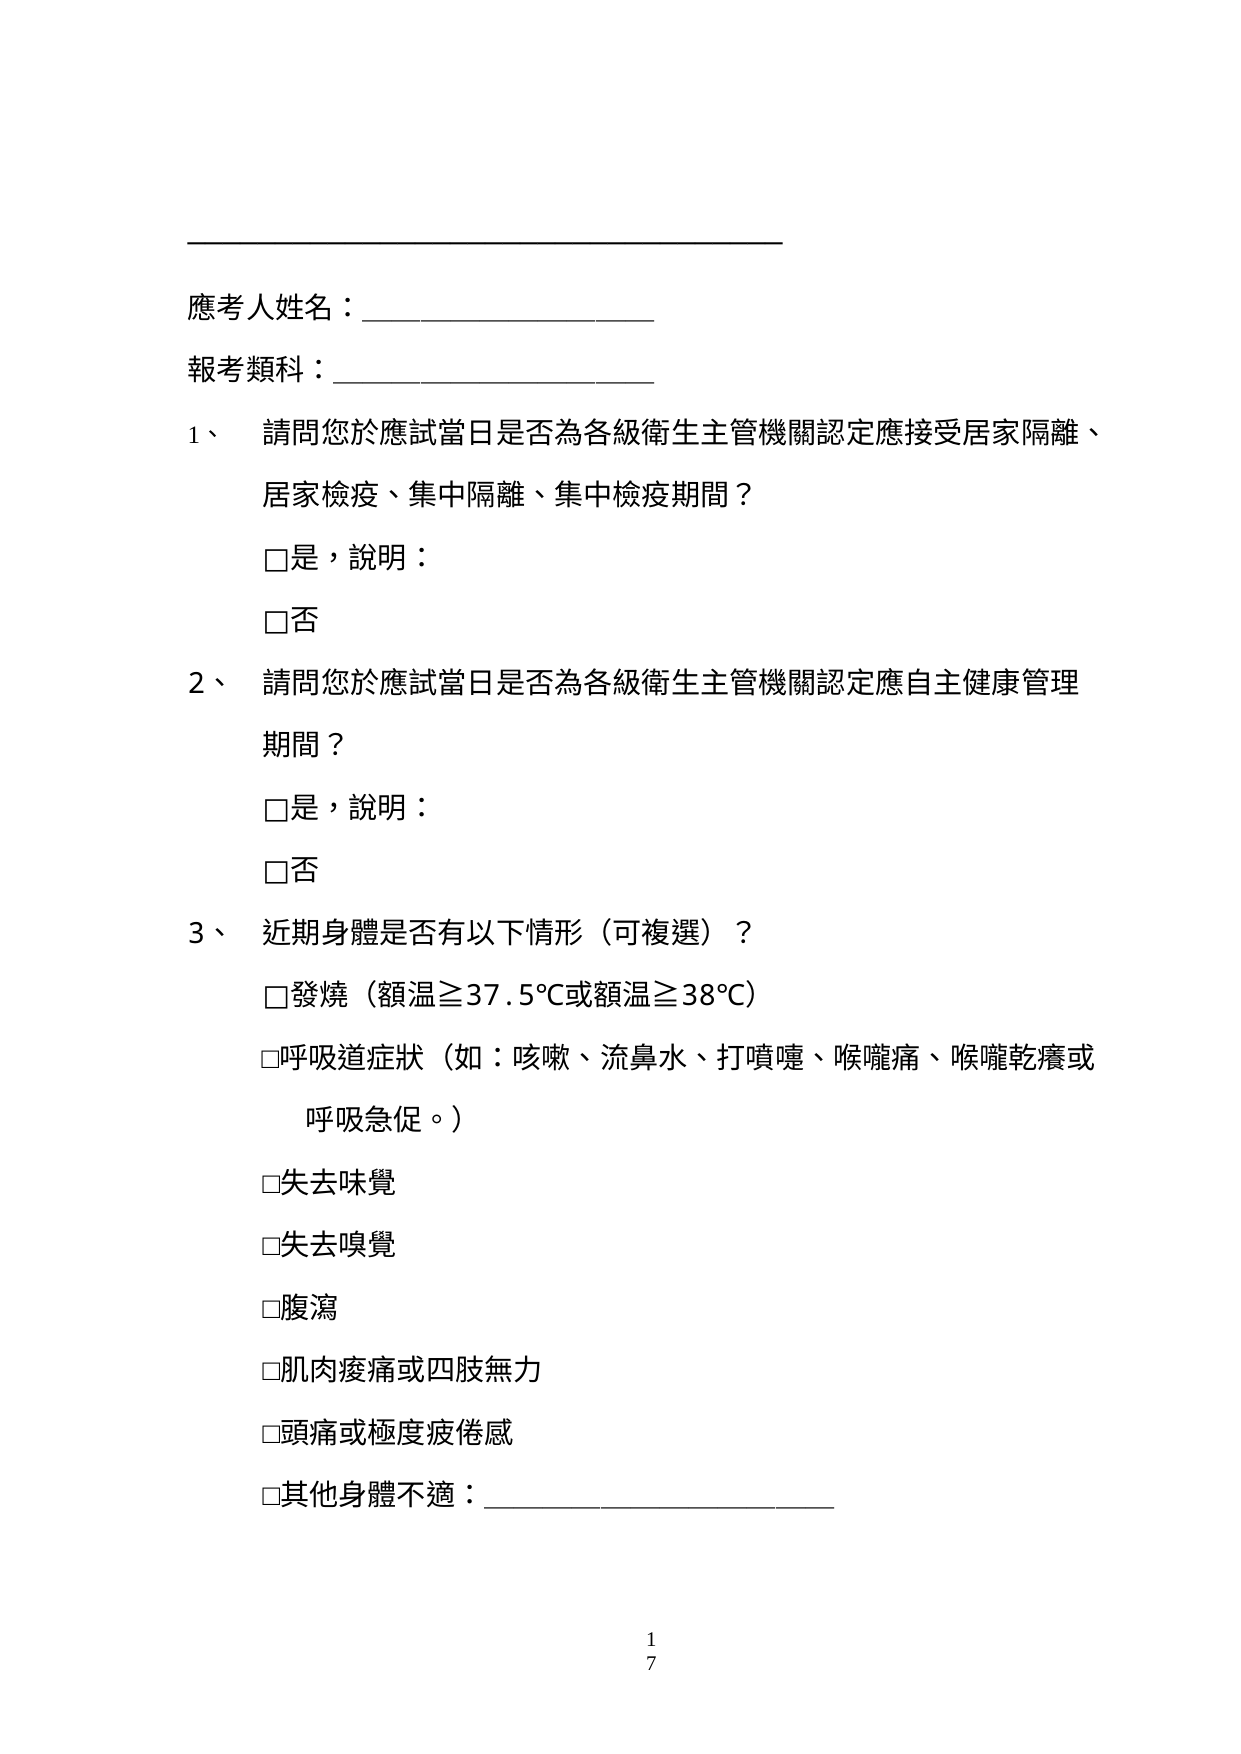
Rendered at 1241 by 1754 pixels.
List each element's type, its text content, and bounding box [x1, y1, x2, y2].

text □是，說明： [262, 764, 1106, 826]
text □其他身體不適：＿＿＿＿＿＿＿＿＿＿＿＿ [262, 1451, 1106, 1514]
text 報考類科：＿＿＿＿＿＿＿＿＿＿＿ [187, 326, 1106, 389]
text ────────────────────────────────── [187, 201, 1106, 264]
text □是，說明： [262, 514, 1106, 576]
text □腹瀉 [262, 1264, 1106, 1326]
text □肌肉痠痛或四肢無力 [262, 1326, 1106, 1389]
text □頭痛或極度疲倦感 [262, 1389, 1106, 1451]
text □發燒（額温≧37.5℃或額温≧38℃） [262, 951, 1106, 1014]
text □失去味覺 [262, 1139, 1106, 1201]
text □呼吸道症狀（如：咳嗽、流鼻水、打噴嚏、喉嚨痛、喉嚨乾癢或呼吸急促。） [261, 1014, 1106, 1139]
list 請問您於應試當日是否為各級衛生主管機關認定應自主健康管理期間？ [187, 639, 1106, 764]
text □失去嗅覺 [262, 1201, 1106, 1264]
text □否 [262, 826, 1106, 889]
list 請問您於應試當日是否為各級衛生主管機關認定應接受居家隔離、居家檢疫、集中隔離、集中檢疫期間？ [187, 389, 1106, 514]
text 應考人姓名：＿＿＿＿＿＿＿＿＿＿ [187, 264, 1106, 326]
text □否 [262, 576, 1106, 639]
list 近期身體是否有以下情形（可複選）？ [187, 889, 1106, 951]
